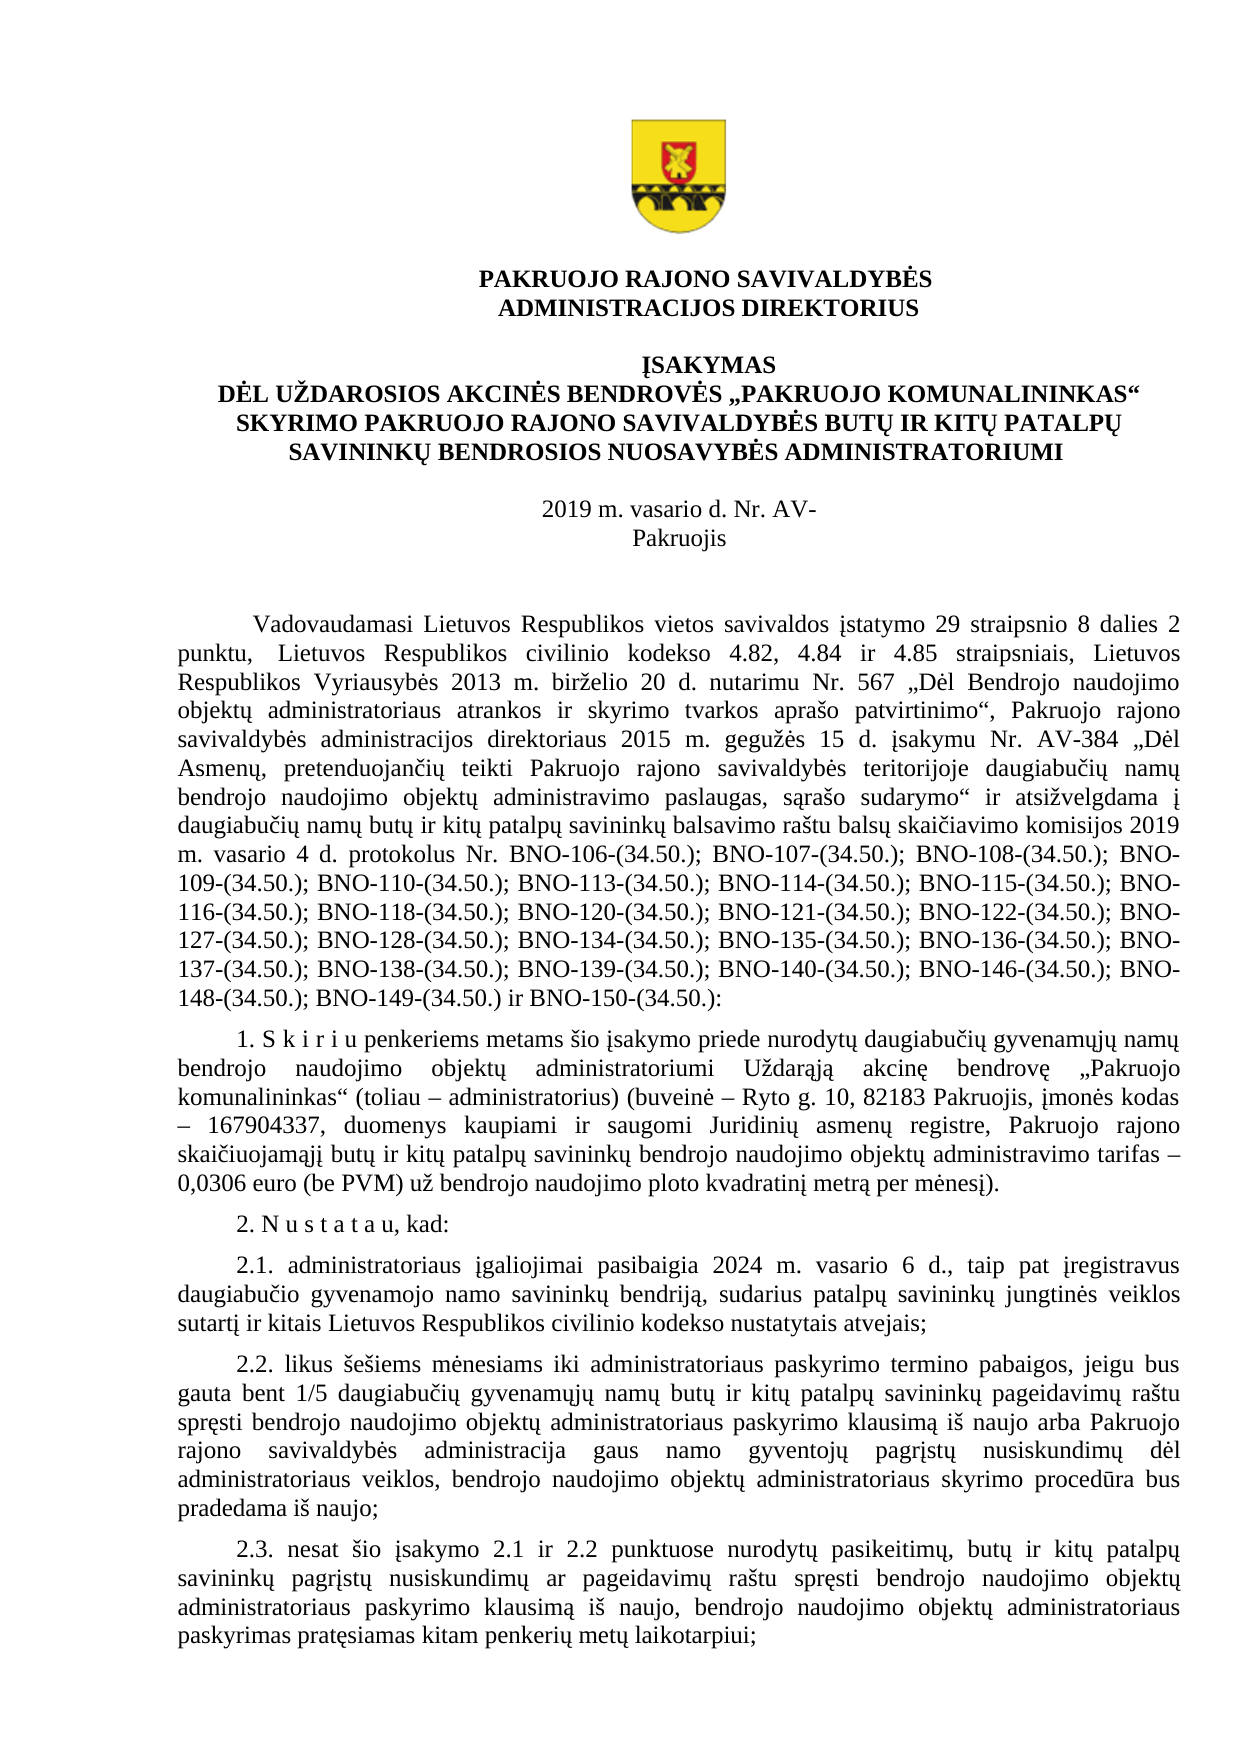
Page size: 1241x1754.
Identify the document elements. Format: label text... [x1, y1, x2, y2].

text 2.3. nesat šio įsakymo 2.1 ir 2.2 punktuose nurodytų pasikeitimų, butų ir kitų patalpų savininkų pagrįstų nusiskundimų ar pageidavimų raštu spręsti bendrojo naudojimo objektų administratoriaus paskyrimo klausimą iš naujo, bendrojo naudojimo objektų administratoriaus paskyrimas pratęsiamas kitam penkerių metų laikotarpiui; [177, 1534, 1181, 1649]
text 2.2. likus šešiems mėnesiams iki administratoriaus paskyrimo termino pabaigos, jeigu bus gauta bent 1/5 daugiabučių gyvenamųjų namų butų ir kitų patalpų savininkų pageidavimų raštu spręsti bendrojo naudojimo objektų administratoriaus paskyrimo klausimą iš naujo arba Pakruojo rajono savivaldybės administracija gaus namo gyventojų pagrįstų nusiskundimų dėl administratoriaus veiklos, bendrojo naudojimo objektų administratoriaus skyrimo procedūra bus pradedama iš naujo; [177, 1349, 1181, 1522]
text 2. N u s t a t a u, kad: [177, 1209, 1181, 1238]
text Vadovaudamasi Lietuvos Respublikos vietos savivaldos įstatymo 29 straipsnio 8 dalies 2 punktu, Lietuvos Respublikos civilinio kodekso 4.82, 4.84 ir 4.85 straipsniais, Lietuvos Respublikos Vyriausybės 2013 m. birželio 20 d. nutarimu Nr. 567 „Dėl Bendrojo naudojimo objektų administratoriaus atrankos ir skyrimo tvarkos aprašo patvirtinimo“, Pakruojo rajono savivaldybės administracijos direktoriaus 2015 m. gegužės 15 d. įsakymu Nr. AV-384 „Dėl Asmenų, pretenduojančių teikti Pakruojo rajono savivaldybės teritorijoje daugiabučių namų bendrojo naudojimo objektų administravimo paslaugas, sąrašo sudarymo“ ir atsižvelgdama į daugiabučių namų butų ir kitų patalpų savininkų balsavimo raštu balsų skaičiavimo komisijos 2019 m. vasario 4 d. protokolus Nr. BNO-106-(34.50.); BNO-107-(34.50.); BNO-108-(34.50.); BNO-109-(34.50.); BNO-110-(34.50.); BNO-113-(34.50.); BNO-114-(34.50.); BNO-115-(34.50.); BNO-116-(34.50.); BNO-118-(34.50.); BNO-120-(34.50.); BNO-121-(34.50.); BNO-122-(34.50.); BNO-127-(34.50.); BNO-128-(34.50.); BNO-134-(34.50.); BNO-135-(34.50.); BNO-136-(34.50.); BNO-137-(34.50.); BNO-138-(34.50.); BNO-139-(34.50.); BNO-140-(34.50.); BNO-146-(34.50.); BNO-148-(34.50.); BNO-149-(34.50.) ir BNO-150-(34.50.): [177, 609, 1181, 1012]
text ADMINISTRACIJOS DIREKTORIUS [177, 293, 1181, 322]
text 2.1. administratoriaus įgaliojimai pasibaigia 2024 m. vasario 6 d., taip pat įregistravus daugiabučio gyvenamojo namo savininkų bendriją, sudarius patalpų savininkų jungtinės veiklos sutartį ir kitais Lietuvos Respublikos civilinio kodekso nustatytais atvejais; [177, 1250, 1181, 1337]
text 2019 m. vasario d. Nr. AV- [177, 494, 1181, 523]
text 1. S k i r i u penkeriems metams šio įsakymo priede nurodytų daugiabučių gyvenamųjų namų bendrojo naudojimo objektų administratoriumi Uždarąją akcinę bendrovę „Pakruojo komunalininkas“ (toliau – administratorius) (buveinė – Ryto g. 10, 82183 Pakruojis, įmonės kodas – 167904337, duomenys kaupiami ir saugomi Juridinių asmenų registre, Pakruojo rajono skaičiuojamąjį butų ir kitų patalpų savininkų bendrojo naudojimo objektų administravimo tarifas – 0,0306 euro (be PVM) už bendrojo naudojimo ploto kvadratinį metrą per mėnesį). [177, 1024, 1181, 1197]
text Pakruojis [177, 523, 1181, 552]
text DĖL UŽDAROSIOS AKCINĖS BENDROVĖS „PAKRUOJO KOMUNALININKAS“ SKYRIMO PAKRUOJO RAJONO SAVIVALDYBĖS BUTŲ IR KITŲ PATALPŲ SAVININKŲ BENDROSIOS NUOSAVYBĖS ADMINISTRATORIUMI [177, 379, 1181, 465]
text ĮSAKYMAS [177, 350, 1181, 379]
text PAKRUOJO RAJONO SAVIVALDYBĖS [177, 264, 1181, 293]
